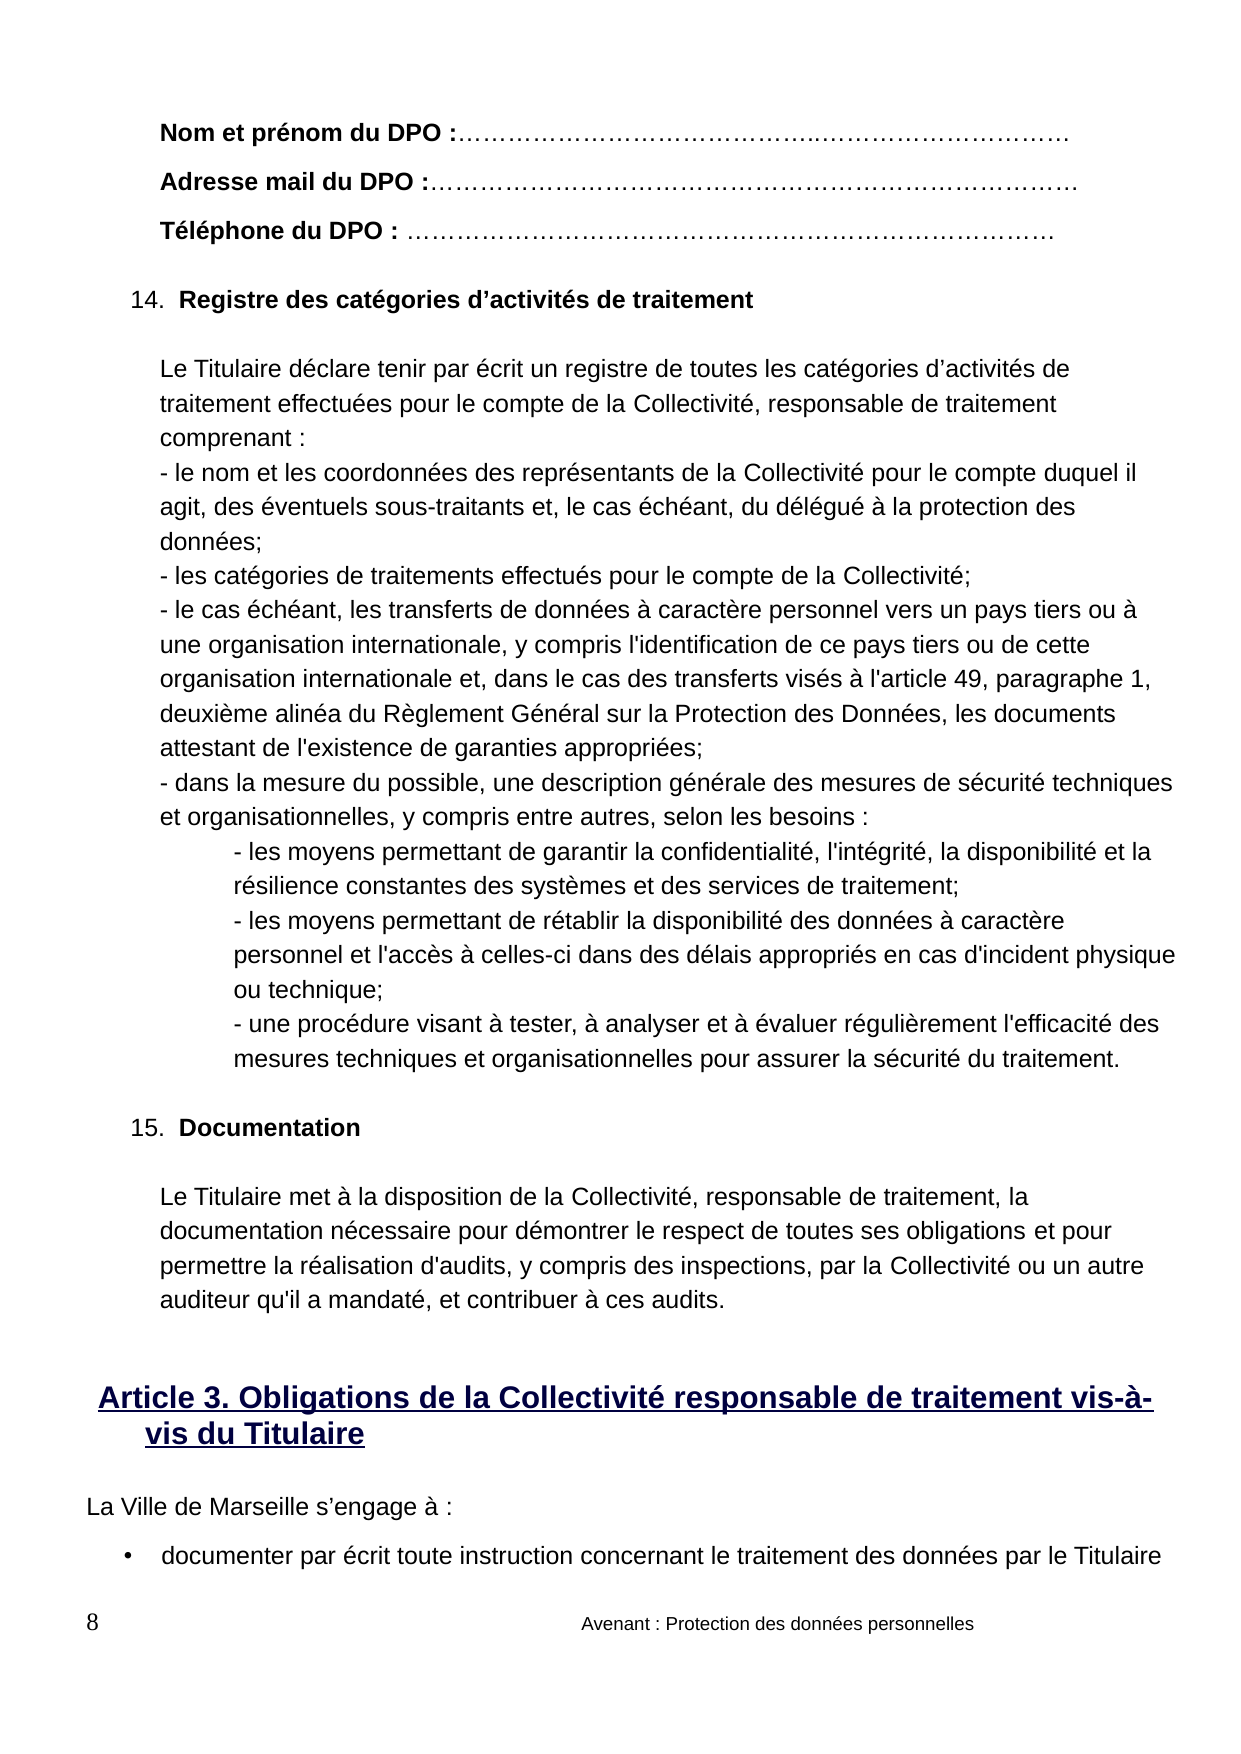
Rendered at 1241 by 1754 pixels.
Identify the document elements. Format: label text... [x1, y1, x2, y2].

subtitle Article 3. Obligations de la Collectivité responsable de traitement vis-à-vis du Titulaire [98, 1379, 1181, 1480]
text La Ville de Marseille s’engage à : [86, 1492, 1181, 1521]
list Documentation Le Titulaire met à la disposition de la Collectivité, responsable de traitement, la documentation nécessaire pour démontrer le respect de toutes ses obligations et pour permettre la réalisation d'audits, y compris des inspections, par la Collectivité ou un autre auditeur qu'il a mandaté, et contribuer à ces audits. [130, 1113, 1181, 1314]
list - les catégories de traitements effectués pour le compte de la Collectivité; [130, 561, 1181, 590]
list Nom et prénom du DPO :……………………………………..………………………… [130, 118, 1181, 147]
list Adresse mail du DPO :…………………………………………………………………… [130, 167, 1181, 196]
list - les moyens permettant de rétablir la disponibilité des données à caractère personnel et l'accès à celles-ci dans des délais appropriés en cas d'incident physique ou technique; - une procédure visant à tester, à analyser et à évaluer régulièrement l'efficacité des mesures techniques et organisationnelles pour assurer la sécurité du traitement. [204, 906, 1181, 1107]
list - les moyens permettant de garantir la confidentialité, l'intégrité, la disponibilité et la résilience constantes des systèmes et des services de traitement; [204, 837, 1181, 900]
list Registre des catégories d’activités de traitement Le Titulaire déclare tenir par écrit un registre de toutes les catégories d’activités de traitement effectuées pour le compte de la Collectivité, responsable de traitement comprenant : [130, 285, 1181, 452]
list - le nom et les coordonnées des représentants de la Collectivité pour le compte duquel il agit, des éventuels sous-traitants et, le cas échéant, du délégué à la protection des données; [130, 458, 1181, 555]
list - le cas échéant, les transferts de données à caractère personnel vers un pays tiers ou à une organisation internationale, y compris l'identification de ce pays tiers ou de cette organisation internationale et, dans le cas des transferts visés à l'article 49, paragraphe 1, deuxième alinéa du Règlement Général sur la Protection des Données, les documents attestant de l'existence de garanties appropriées; - dans la mesure du possible, une description générale des mesures de sécurité techniques et organisationnelles, y compris entre autres, selon les besoins : [130, 596, 1181, 831]
list Téléphone du DPO : …………………………………………………………………… [130, 216, 1181, 279]
list documenter par écrit toute instruction concernant le traitement des données par le Titulaire [123, 1541, 1181, 1570]
